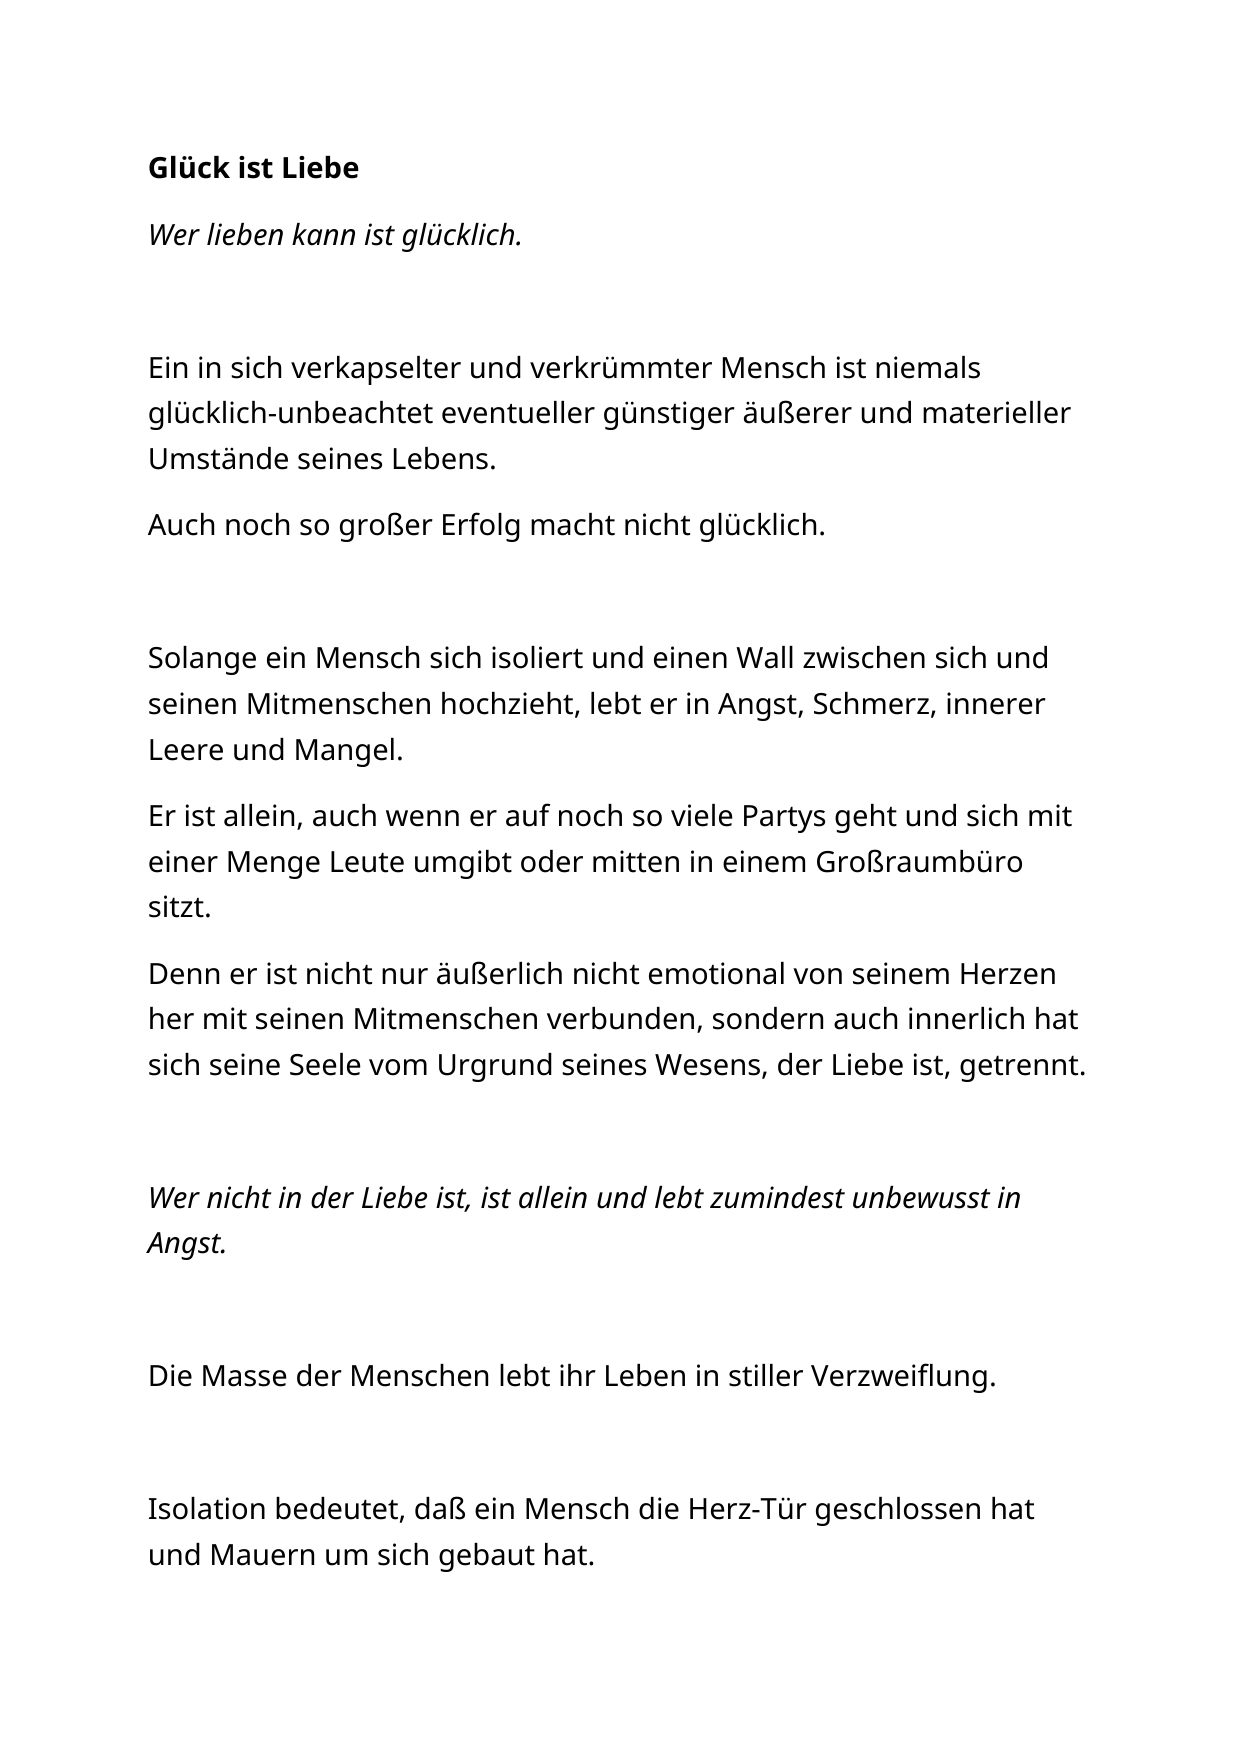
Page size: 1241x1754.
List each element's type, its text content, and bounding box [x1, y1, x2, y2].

text Wer nicht in der Liebe ist, ist allein und lebt zumindest unbewusst in Angst. [148, 1177, 1093, 1262]
text Denn er ist nicht nur äußerlich nicht emotional von seinem Herzen her mit seinen Mitmenschen verbunden, sondern auch innerlich hat sich seine Seele vom Urgrund seines Wesens, der Liebe ist, getrennt. [148, 953, 1093, 1084]
text Solange ein Mensch sich isoliert und einen Wall zwischen sich und seinen Mitmenschen hochzieht, lebt er in Angst, Schmerz, innerer Leere und Mangel. [148, 638, 1093, 768]
text Er ist allein, auch wenn er auf noch so viele Partys geht und sich mit einer Menge Leute umgibt oder mitten in einem Großraumbüro sitzt. [148, 795, 1093, 926]
text Isolation bedeutet, daß ein Mensch die Herz-Tür geschlossen hat und Mauern um sich gebaut hat. [148, 1489, 1093, 1574]
text Glück ist Liebe [148, 148, 1093, 187]
text Wer lieben kann ist glücklich. [148, 214, 1093, 254]
text Die Masse der Menschen lebt ihr Leben in stiller Verzweiflung. [148, 1356, 1093, 1395]
text Ein in sich verkapselter und verkrümmter Mensch ist niemals glücklich-unbeachtet eventueller günstiger äußerer und materieller Umstände seines Lebens. [148, 347, 1093, 478]
text Auch noch so großer Erfolg macht nicht glücklich. [148, 505, 1093, 544]
